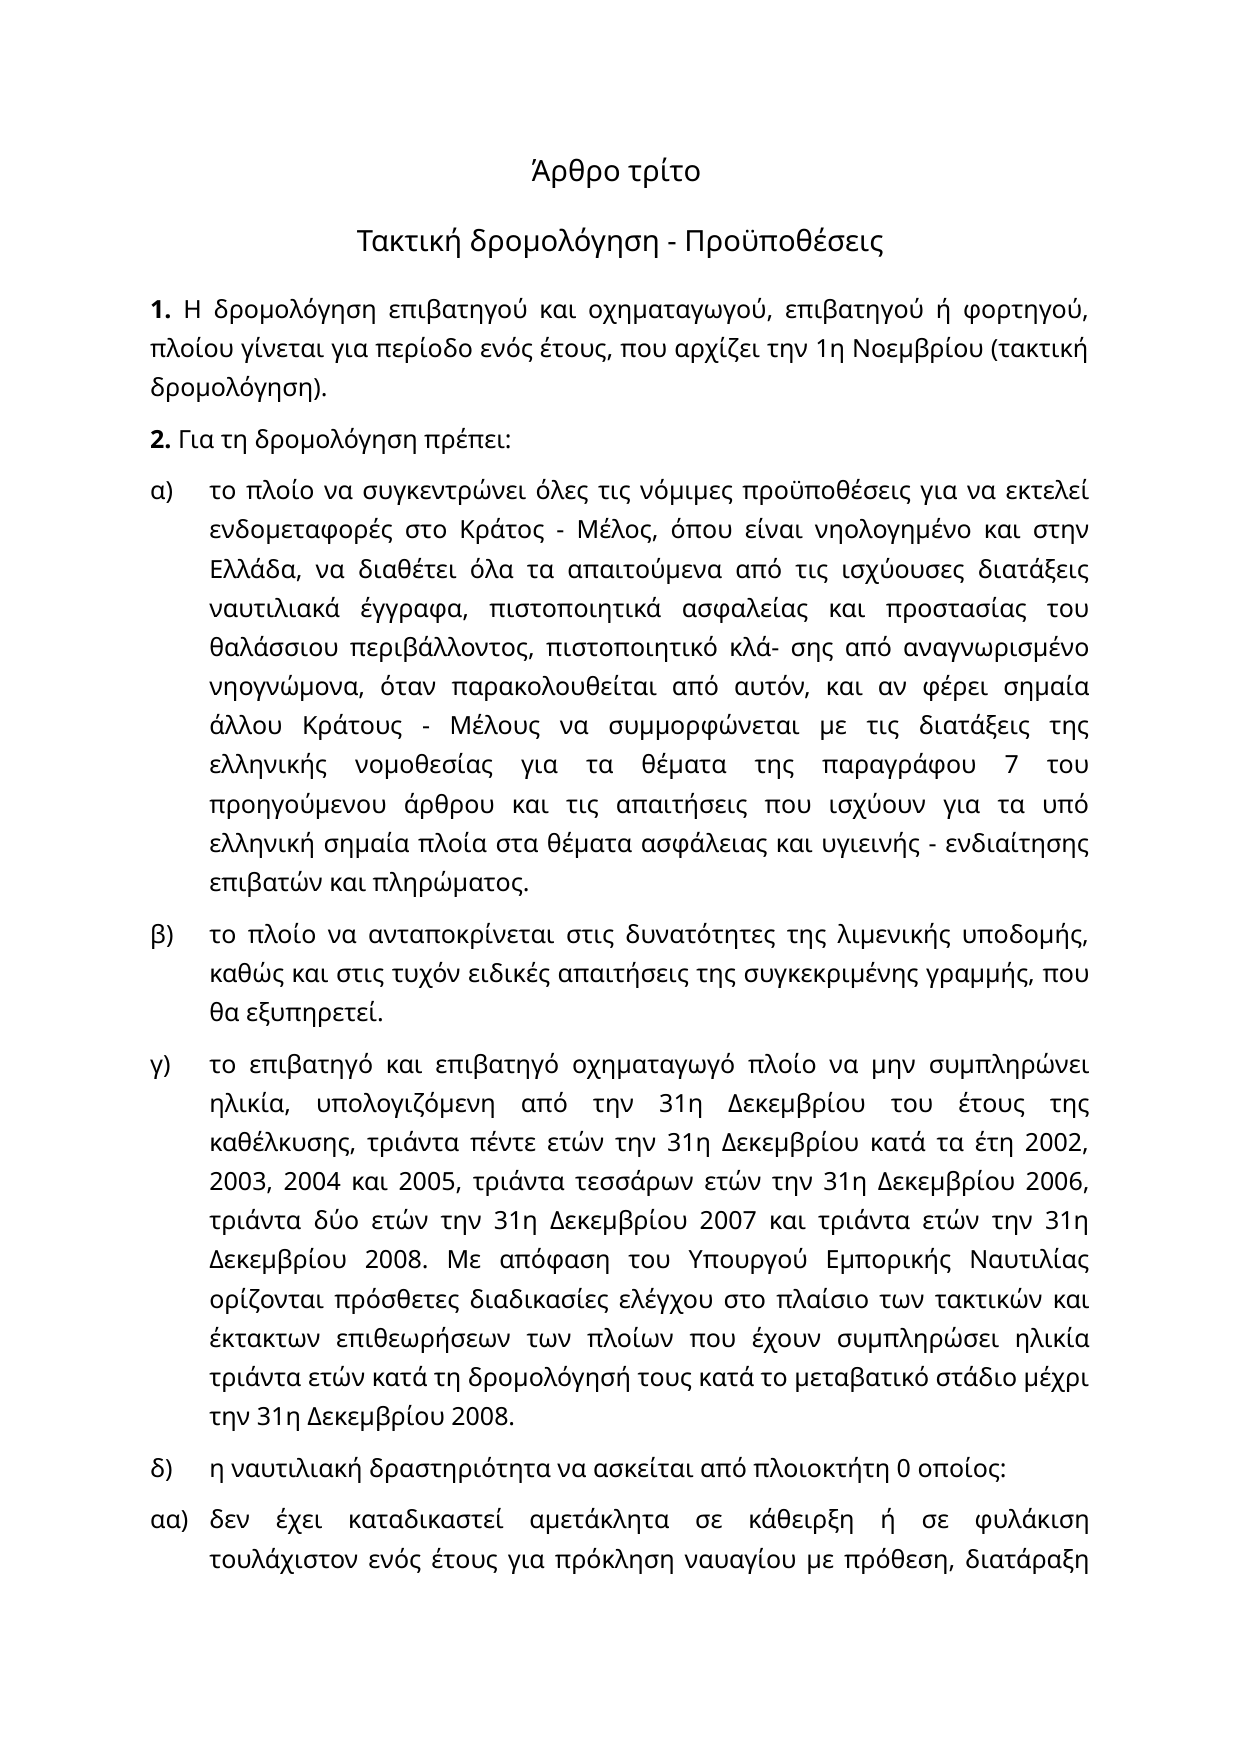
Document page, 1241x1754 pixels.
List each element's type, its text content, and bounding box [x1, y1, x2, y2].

list α) το πλοίο να συγκεντρώνει όλες τις νόμιμες προϋποθέσεις για να εκτελεί ενδομεταφορές στο Κράτος - Μέλος, όπου είναι νηολογημένο και στην Ελλάδα, να διαθέτει όλα τα απαιτούμενα από τις ισχύουσες διατάξεις ναυτιλιακά έγγραφα, πιστοποιητικά ασφαλείας και προστασίας του θαλάσσιου περιβάλλοντος, πιστοποιητικό κλά- σης από αναγνωρισμένο νηογνώμονα, όταν παρακολουθείται από αυτόν, και αν φέρει σημαία άλλου Κράτους - Μέλους να συμμορφώνεται με τις διατάξεις της ελληνικής νομοθεσίας για τα θέματα της παραγράφου 7 του προηγούμενου άρθρου και τις απαιτήσεις που ισχύουν για τα υπό ελληνική σημαία πλοία στα θέματα ασφάλειας και υγιεινής - ενδιαίτησης επιβατών και πληρώματος. [150, 473, 1090, 899]
text 2. Για τη δρομολόγηση πρέπει: [150, 421, 1090, 455]
subtitle Άρθρο τρίτο [150, 150, 1090, 190]
list αα) δεν έχει καταδικαστεί αμετάκλητα σε κάθειρξη ή σε φυλάκιση τουλάχιστον ενός έτους για πρόκληση ναυαγίου με πρόθεση, διατάραξη [150, 1502, 1090, 1575]
list β) το πλοίο να ανταποκρίνεται στις δυνατότητες της λιμενικής υποδομής, καθώς και στις τυχόν ειδικές απαιτήσεις της συγκεκριμένης γραμμής, που θα εξυπηρετεί. [150, 916, 1090, 1029]
list γ) το επιβατηγό και επιβατηγό οχηματαγωγό πλοίο να μην συμπληρώνει ηλικία, υπολογιζόμενη από την 31η Δεκεμβρίου του έτους της καθέλκυσης, τριάντα πέντε ετών την 31η Δεκεμβρίου κατά τα έτη 2002, 2003, 2004 και 2005, τριάντα τεσσάρων ετών την 31η Δεκεμβρίου 2006, τριάντα δύο ετών την 31η Δεκεμβρίου 2007 και τριάντα ετών την 31η Δεκεμβρίου 2008. Με απόφαση του Υπουργού Εμπορικής Ναυτιλίας ορίζονται πρόσθετες διαδικασίες ελέγχου στο πλαίσιο των τακτικών και έκτακτων επιθεωρήσεων των πλοίων που έχουν συμπληρώσει ηλικία τριάντα ετών κατά τη δρομολόγησή τους κατά το μεταβατικό στάδιο μέχρι την 31η Δεκεμβρίου 2008. [150, 1046, 1090, 1433]
text 1. Η δρομολόγηση επιβατηγού και οχηματαγωγού, επιβατηγού ή φορτηγού, πλοίου γίνεται για περίοδο ενός έτους, που αρχίζει την 1η Νοεμβρίου (τακτική δρομολόγηση). [150, 291, 1090, 404]
subtitle Τακτική δρομολόγηση - Προϋποθέσεις [150, 221, 1090, 260]
list δ) η ναυτιλιακή δραστηριότητα να ασκείται από πλοιοκτήτη 0 οποίος: [150, 1450, 1090, 1484]
